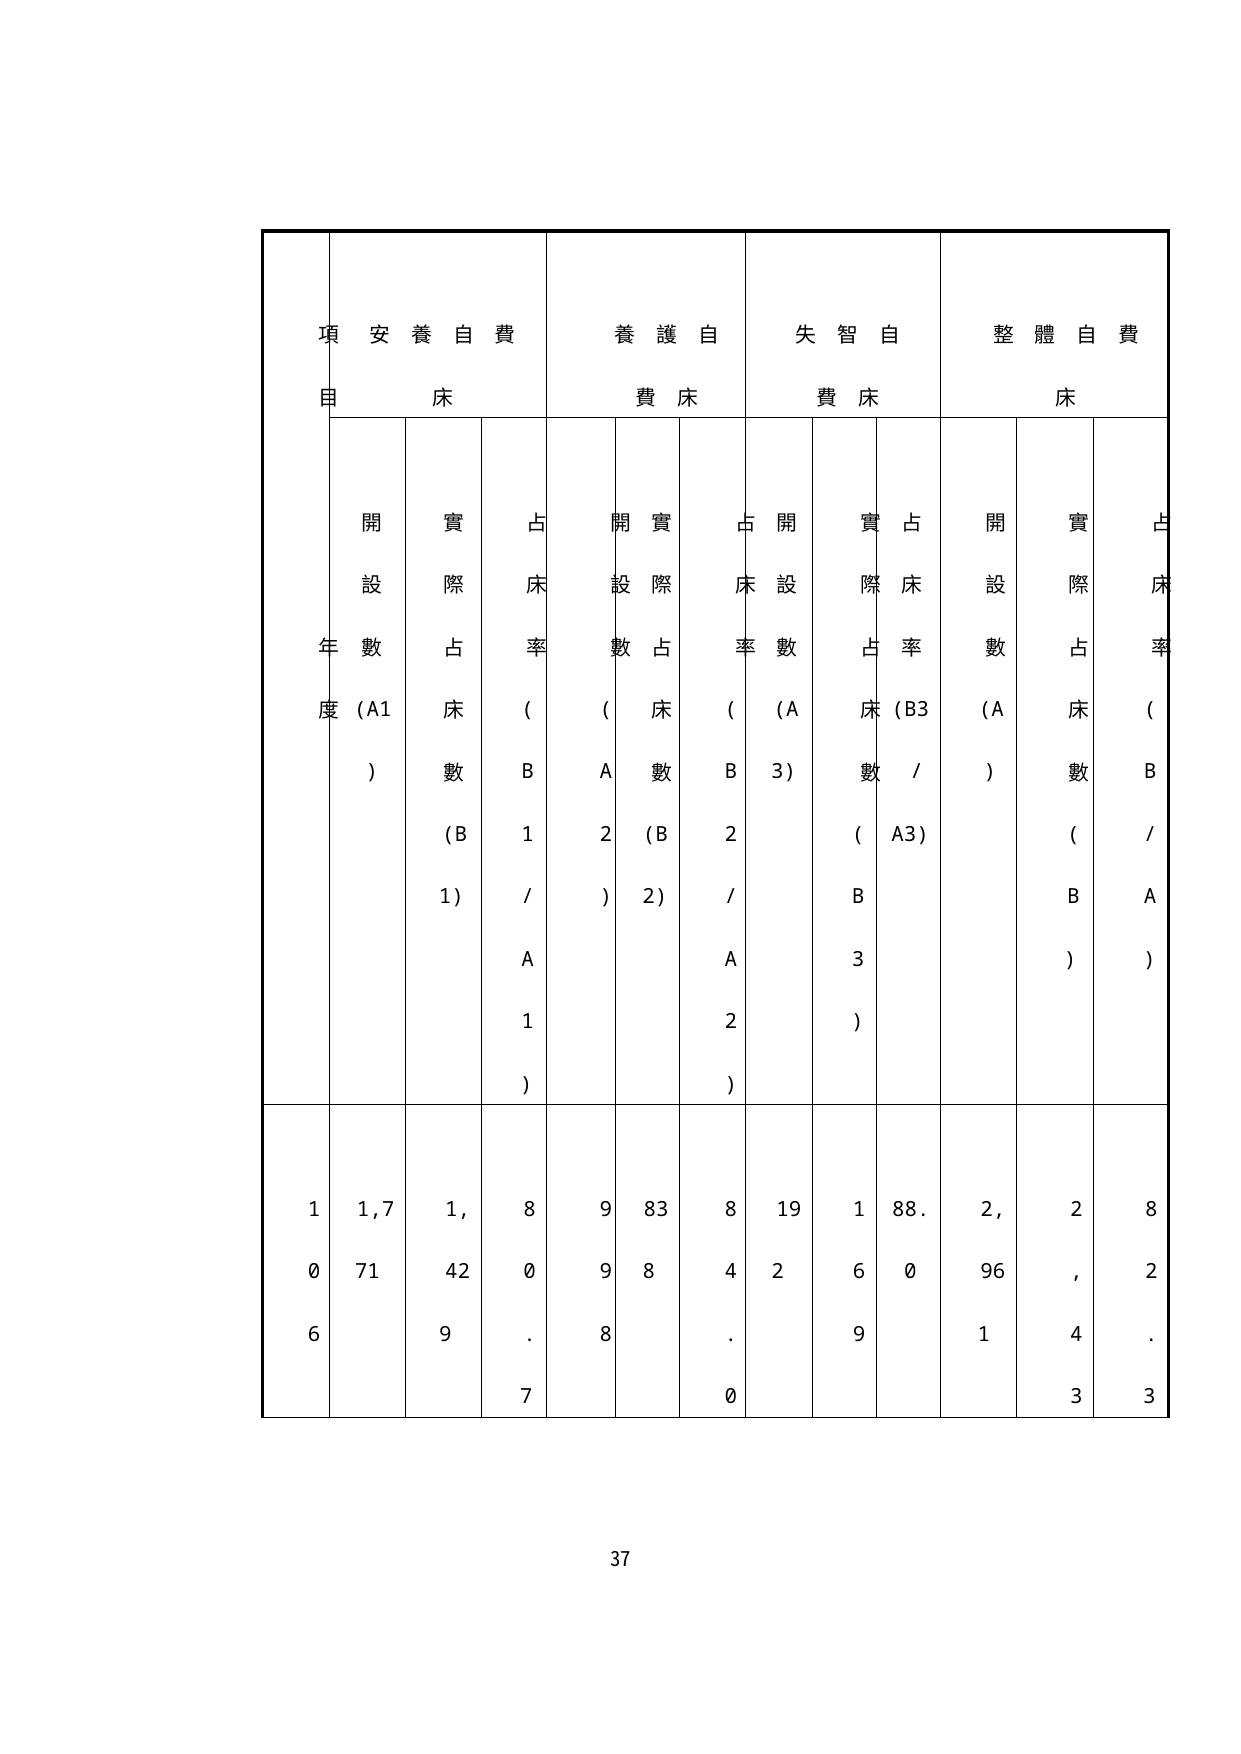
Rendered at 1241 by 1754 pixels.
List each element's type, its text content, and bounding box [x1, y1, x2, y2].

table_cell 106 [264, 1105, 329, 1417]
table_cell 實際占床數 (B1) [406, 418, 481, 1104]
table_cell 88.0 [877, 1105, 940, 1417]
table_cell 838 [616, 1105, 679, 1417]
table_cell 2,43 [1017, 1105, 1093, 1417]
table_cell 開設數 (A3) [746, 418, 812, 1104]
table_header 失智自費床 [746, 233, 940, 417]
table_header 養護自費床 [547, 233, 745, 417]
table_cell 開設數 (A) [941, 418, 1016, 1104]
table_cell 占床率 (B3/A3) [877, 418, 940, 1104]
table_cell 實際占床數 (B) [1017, 418, 1093, 1104]
table_cell 80.7 [482, 1105, 546, 1417]
table_cell 2,961 [941, 1105, 1016, 1417]
table_cell 占床率 (B2/A2) [680, 418, 745, 1104]
table_cell 84.0 [680, 1105, 745, 1417]
table_header 整體自費床 [941, 233, 1167, 417]
table_cell 1,429 [406, 1105, 481, 1417]
table_header 項目 年度 [264, 233, 329, 1104]
table_cell 開設數 (A1) [330, 418, 405, 1104]
table_cell 82.3 [1094, 1105, 1167, 1417]
table_cell 192 [746, 1105, 812, 1417]
table_cell 實際占床數 (B2) [616, 418, 679, 1104]
table_cell 實際占床數 (B3) [813, 418, 876, 1104]
table_cell 1,771 [330, 1105, 405, 1417]
table_cell 占床率 (B/A) [1094, 418, 1167, 1104]
table_header 安養自費床 [330, 233, 546, 417]
table_cell 169 [813, 1105, 876, 1417]
table_cell 占床率 (B1/A1) [482, 418, 546, 1104]
table_cell 開設數 (A2) [547, 418, 615, 1104]
table_cell 998 [547, 1105, 615, 1417]
